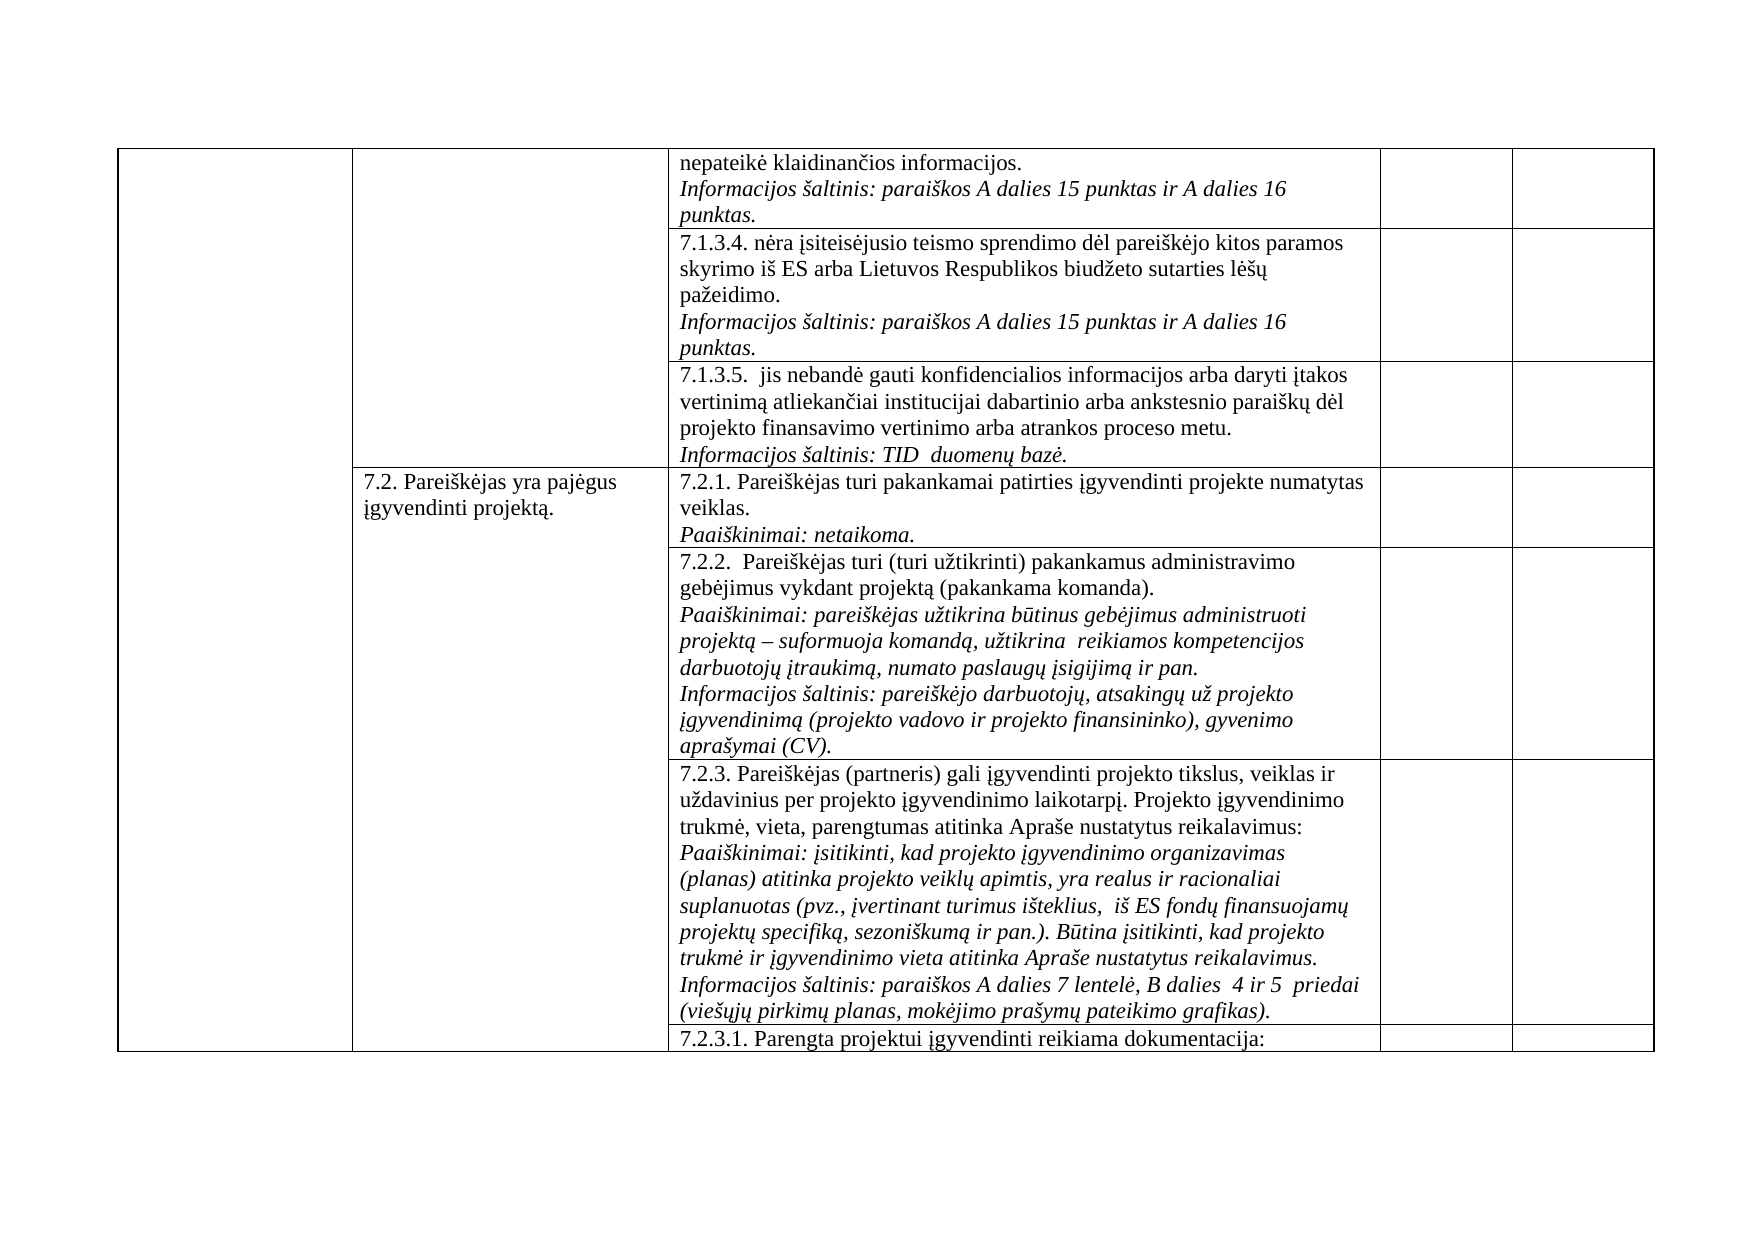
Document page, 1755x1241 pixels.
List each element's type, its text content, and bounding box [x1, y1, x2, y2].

table_cell [1513, 362, 1653, 467]
table_cell 7.2.3.1. Parengta projektui įgyvendinti reikiama dokumentacija: [669, 1025, 1380, 1051]
table_cell 7.2.2. Pareiškėjas turi (turi užtikrinti) pakankamus administravimo gebėjimus vykdant projektą (pakankama komanda). Paaiškinimai: pareiškėjas užtikrina būtinus gebėjimus administruoti projektą – suformuoja komandą, užtikrina reikiamos kompetencijos darbuotojų įtraukimą, numato paslaugų įsigijimą ir pan. Informacijos šaltinis: pareiškėjo darbuotojų, atsakingų už projekto įgyvendinimą (projekto vadovo ir projekto finansininko), gyvenimo aprašymai (CV). [669, 548, 1380, 759]
table_cell [1513, 468, 1653, 547]
table_cell [119, 149, 352, 1051]
table_cell [1513, 149, 1653, 228]
table_cell [1381, 1025, 1512, 1051]
table_cell [1513, 1025, 1653, 1051]
table_cell [1381, 149, 1512, 228]
table_cell [1381, 468, 1512, 547]
table_cell [1381, 760, 1512, 1023]
table_cell [1381, 229, 1512, 361]
table_cell 7.1.3.4. nėra įsiteisėjusio teismo sprendimo dėl pareiškėjo kitos paramos skyrimo iš ES arba Lietuvos Respublikos biudžeto sutarties lėšų pažeidimo. Informacijos šaltinis: paraiškos A dalies 15 punktas ir A dalies 16 punktas. [669, 229, 1380, 361]
table_cell nepateikė klaidinančios informacijos. Informacijos šaltinis: paraiškos A dalies 15 punktas ir A dalies 16 punktas. [669, 149, 1380, 228]
table_cell 7.2.3. Pareiškėjas (partneris) gali įgyvendinti projekto tikslus, veiklas ir uždavinius per projekto įgyvendinimo laikotarpį. Projekto įgyvendinimo trukmė, vieta, parengtumas atitinka Apraše nustatytus reikalavimus: Paaiškinimai: įsitikinti, kad projekto įgyvendinimo organizavimas (planas) atitinka projekto veiklų apimtis, yra realus ir racionaliai suplanuotas (pvz., įvertinant turimus išteklius, iš ES fondų finansuojamų projektų specifiką, sezoniškumą ir pan.). Būtina įsitikinti, kad projekto trukmė ir įgyvendinimo vieta atitinka Apraše nustatytus reikalavimus. Informacijos šaltinis: paraiškos A dalies 7 lentelė, B dalies 4 ir 5 priedai (viešųjų pirkimų planas, mokėjimo prašymų pateikimo grafikas). [669, 760, 1380, 1023]
table_cell [1513, 760, 1653, 1023]
table_cell [1513, 548, 1653, 759]
table_cell [1381, 362, 1512, 467]
table_cell 7.2.1. Pareiškėjas turi pakankamai patirties įgyvendinti projekte numatytas veiklas. Paaiškinimai: netaikoma. [669, 468, 1380, 547]
table_cell [353, 149, 668, 467]
table_cell [1513, 229, 1653, 361]
table_cell 7.2. Pareiškėjas yra pajėgus įgyvendinti projektą. [353, 468, 668, 1051]
table_cell 7.1.3.5. jis nebandė gauti konfidencialios informacijos arba daryti įtakos vertinimą atliekančiai institucijai dabartinio arba ankstesnio paraiškų dėl projekto finansavimo vertinimo arba atrankos proceso metu. Informacijos šaltinis: TID duomenų bazė. [669, 362, 1380, 467]
table_cell [1381, 548, 1512, 759]
